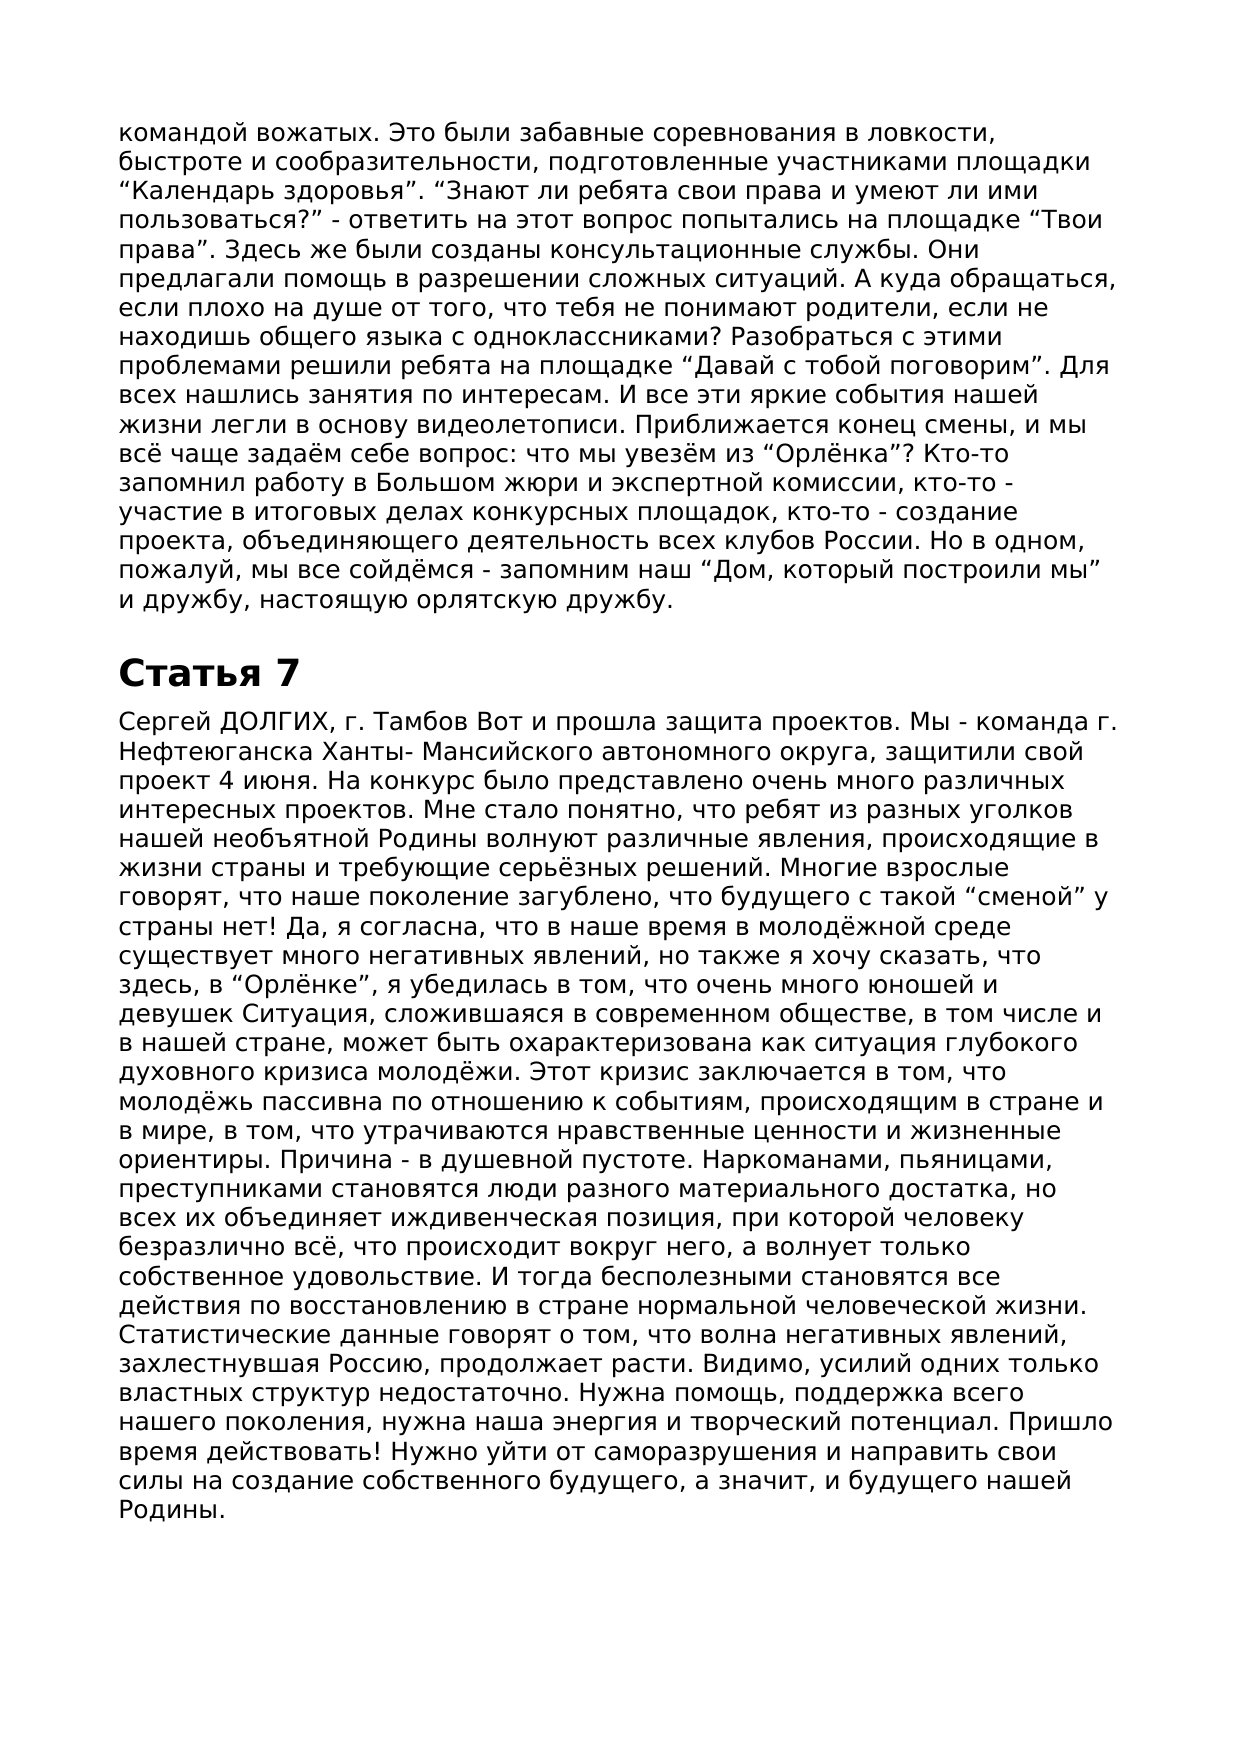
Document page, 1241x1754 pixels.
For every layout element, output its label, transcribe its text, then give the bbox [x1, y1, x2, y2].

text командой вожатых. Это были забавные соревнования в ловкости, быстроте и сообразительности, подготовленные участниками площадки “Календарь здоровья”. “Знают ли ребята свои права и умеют ли ими пользоваться?” - ответить на этот вопрос попытались на площадке “Твои права”. Здесь же были созданы консультационные службы. Они предлагали помощь в разрешении сложных ситуаций. А куда обращаться, если плохо на душе от того, что тебя не понимают родители, если не находишь общего языка с одноклассниками? Разобраться с этими проблемами решили ребята на площадке “Давай с тобой поговорим”. Для всех нашлись занятия по интересам. И все эти яркие события нашей жизни легли в основу видеолетописи. Приближается конец смены, и мы всё чаще задаём себе вопрос: что мы увезём из “Орлёнка”? Кто-то запомнил работу в Большом жюри и экспертной комиссии, кто-то - участие в итоговых делах конкурсных площадок, кто-то - создание проекта, объединяющего деятельность всех клубов России. Но в одном, пожалуй, мы все сойдёмся - запомним наш “Дом, который построили мы” и дружбу, настоящую орлятскую дружбу. [118, 118, 1122, 614]
subtitle Статья 7 [118, 651, 1122, 695]
text Сергей ДОЛГИХ, г. Тамбов Вот и прошла защита проектов. Мы - команда г. Нефтеюганска Ханты- Мансийского автономного округа, защитили свой проект 4 июня. На конкурс было представлено очень много различных интересных проектов. Мне стало понятно, что ребят из разных уголков нашей необъятной Родины волнуют различные явления, происходящие в жизни страны и требующие серьёзных решений. Многие взрослые говорят, что наше поколение загублено, что будущего с такой “сменой” у страны нет! Да, я согласна, что в наше время в молодёжной среде существует много негативных явлений, но также я хочу сказать, что здесь, в “Орлёнке”, я убедилась в том, что очень много юношей и девушек Ситуация, сложившаяся в современном обществе, в том числе и в нашей стране, может быть охарактеризована как ситуация глубокого духовного кризиса молодёжи. Этот кризис заключается в том, что молодёжь пассивна по отношению к событиям, происходящим в стране и в мире, в том, что утрачиваются нравственные ценности и жизненные ориентиры. Причина - в душевной пустоте. Наркоманами, пьяницами, преступниками становятся люди разного материального достатка, но всех их объединяет иждивенческая позиция, при которой человеку безразлично всё, что происходит вокруг него, а волнует только собственное удовольствие. И тогда бесполезными становятся все действия по восстановлению в стране нормальной человеческой жизни. Статистические данные говорят о том, что волна негативных явлений, захлестнувшая Россию, продолжает расти. Видимо, усилий одних только властных структур недостаточно. Нужна помощь, поддержка всего нашего поколения, нужна наша энергия и творческий потенциал. Пришло время действовать! Нужно уйти от саморазрушения и направить свои силы на создание собственного будущего, а значит, и будущего нашей Родины. [118, 708, 1122, 1524]
